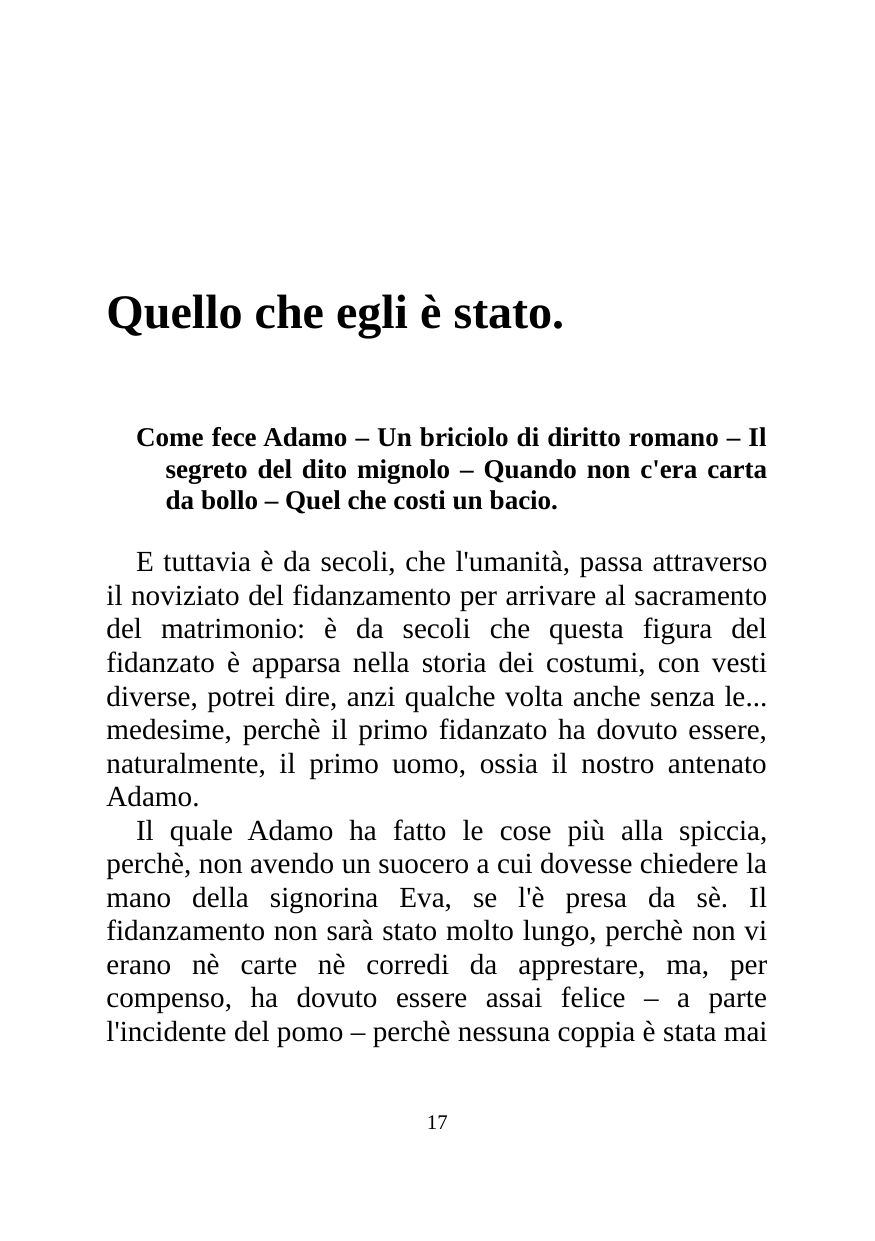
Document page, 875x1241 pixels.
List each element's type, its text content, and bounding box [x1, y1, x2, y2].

text Come fece Adamo – Un briciolo di diritto romano – Il segreto del dito mignolo – Quando non c'era carta da bollo – Quel che costi un bacio. [136, 422, 768, 515]
text Il quale Adamo ha fatto le cose più alla spiccia, perchè, non avendo un suocero a cui dovesse chiedere la mano della signorina Eva, se l'è presa da sè. Il fidanzamento non sarà stato molto lungo, perchè non vi erano nè carte nè corredi da apprestare, ma, per compenso, ha dovuto essere assai felice – a parte l'incidente del pomo – perchè nessuna coppia è stata mai [106, 813, 768, 1048]
text E tuttavia è da secoli, che l'umanità, passa attraverso il noviziato del fidanzamento per arrivare al sacramento del matrimonio: è da secoli che questa figura del fidanzato è apparsa nella storia dei costumi, con vesti diverse, potrei dire, anzi qualche volta anche senza le... medesime, perchè il primo fidanzato ha dovuto essere, naturalmente, il primo uomo, ossia il nostro antenato Adamo. [106, 544, 768, 813]
subtitle Quello che egli è stato. [106, 283, 768, 339]
